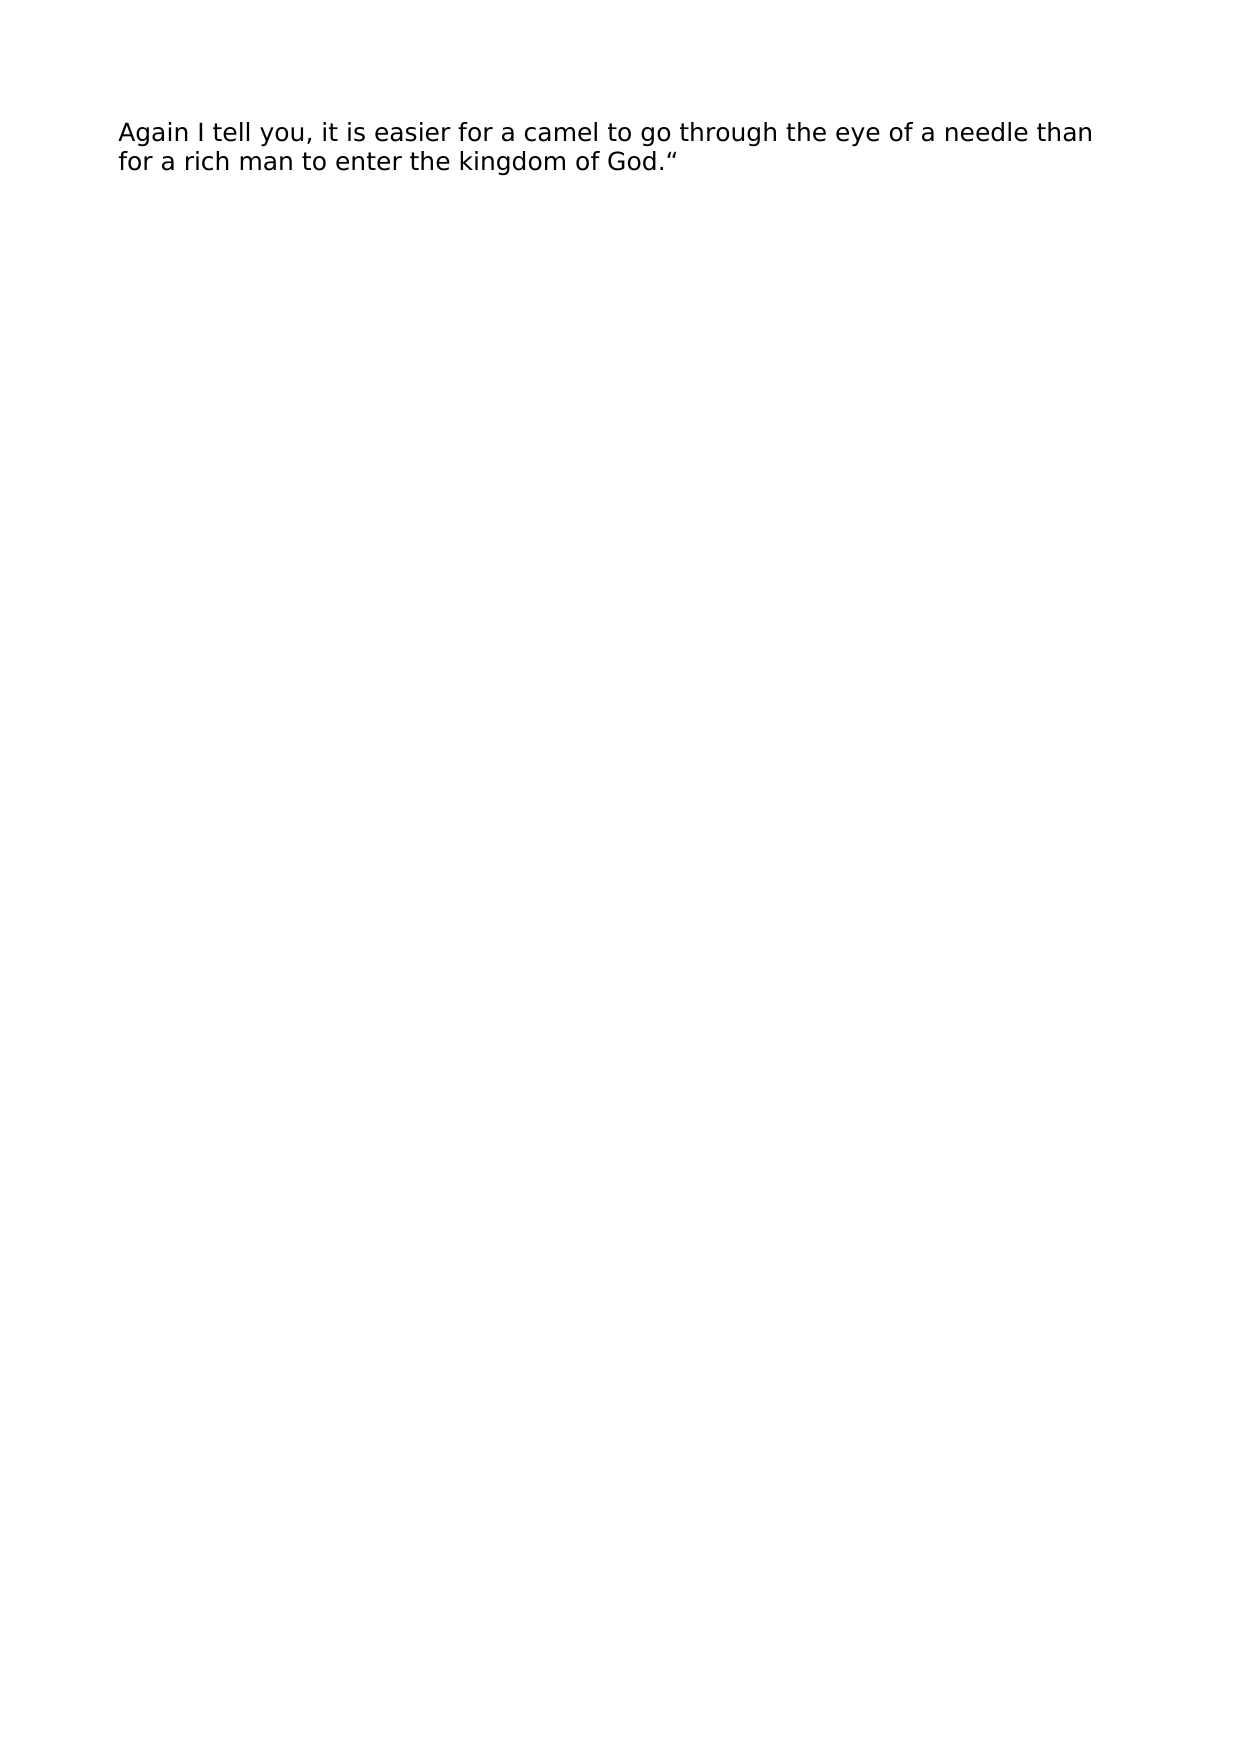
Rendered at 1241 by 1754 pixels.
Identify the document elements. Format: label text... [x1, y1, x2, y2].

text Again I tell you, it is easier for a camel to go through the eye of a needle than for a rich man to enter the kingdom of God.“ [118, 118, 1122, 176]
